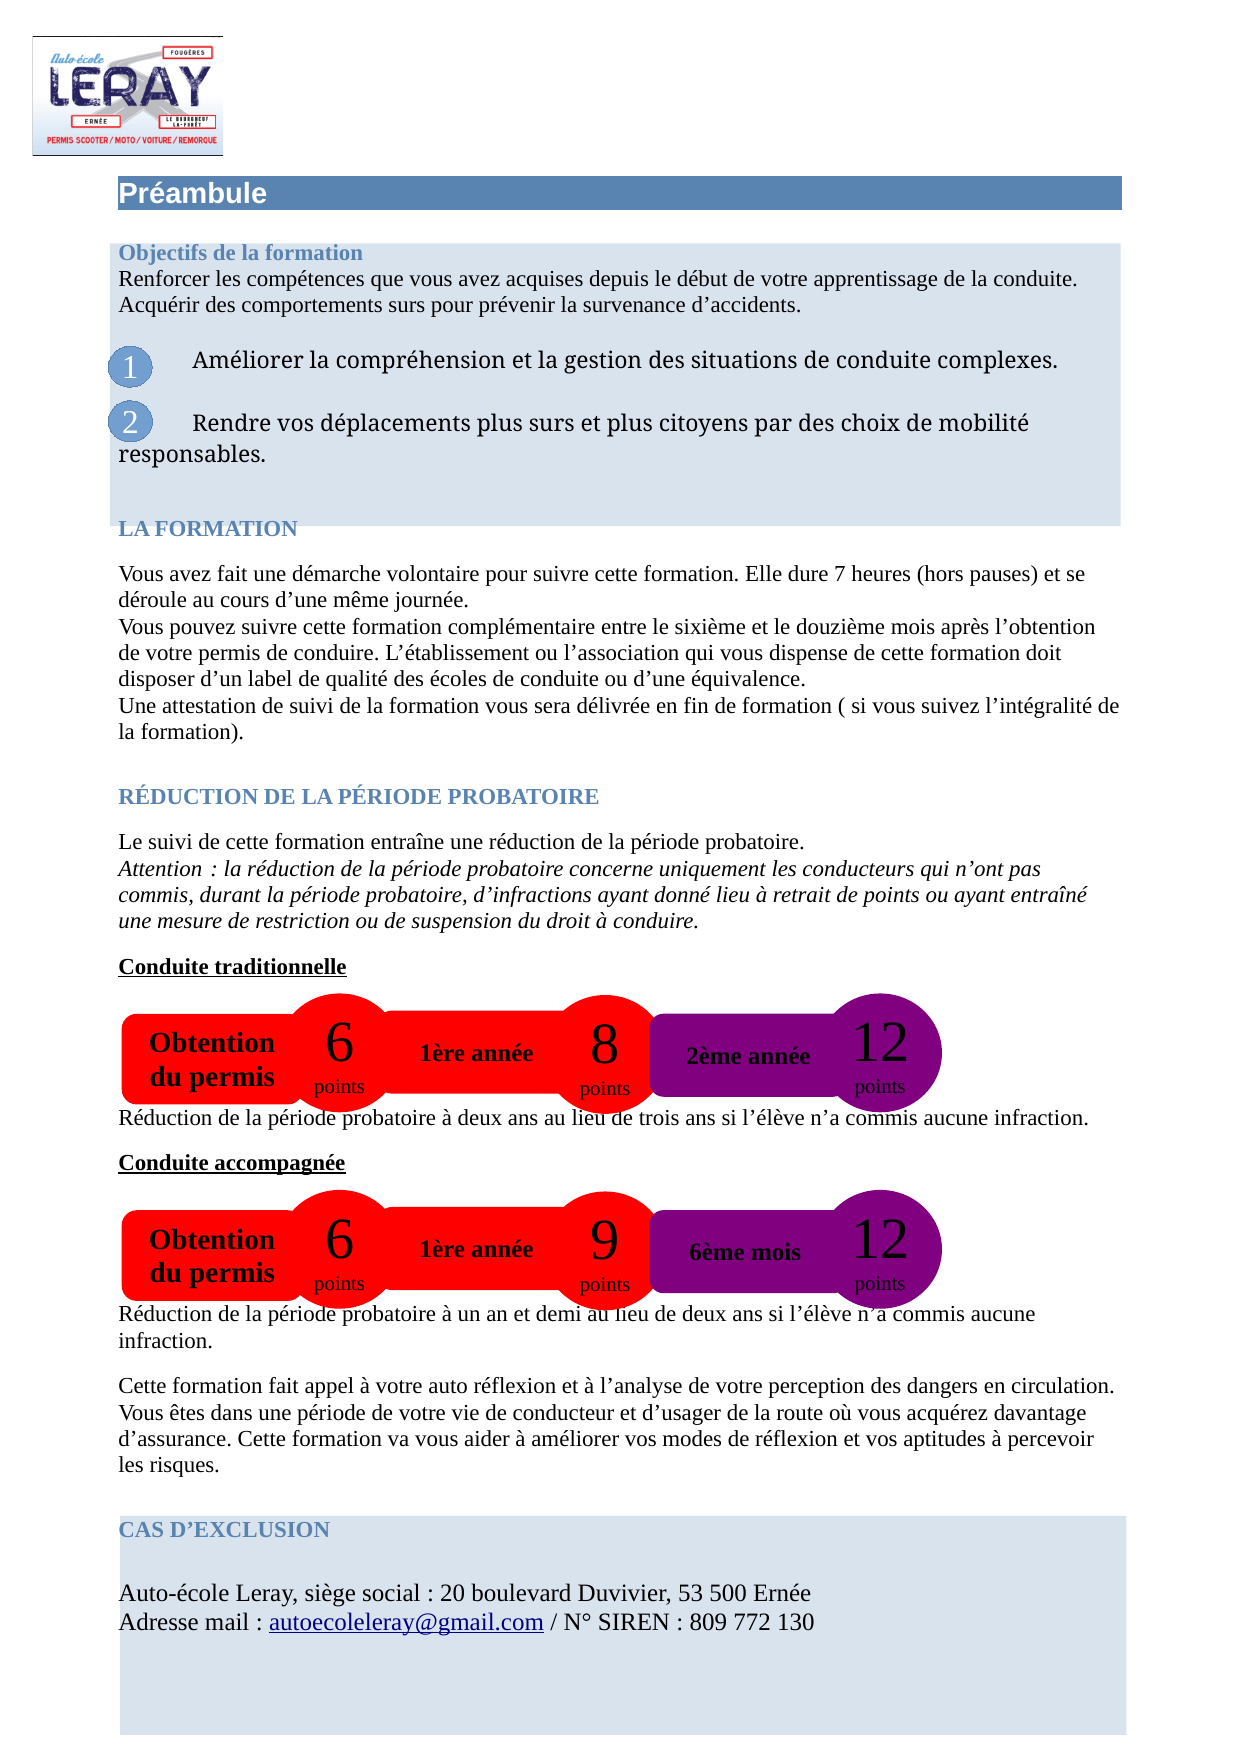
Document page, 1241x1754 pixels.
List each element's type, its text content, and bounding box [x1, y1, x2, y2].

text LA FORMATION [118, 514, 1122, 541]
text RÉDUCTION DE LA PÉRIODE PROBATOIRE [118, 783, 1122, 809]
text Une attestation de suivi de la formation vous sera délivrée en fin de formation ( si vous suivez l’intégralité de la formation). [118, 692, 1122, 744]
text Conduite traditionnelle [118, 953, 1122, 979]
text Vous pouvez suivre cette formation complémentaire entre le sixième et le douzième mois après l’obtention de votre permis de conduire. L’établissement ou l’association qui vous dispense de cette formation doit disposer d’un label de qualité des écoles de conduite ou d’une équivalence. [118, 613, 1122, 692]
text Conduite accompagnée [118, 1149, 1122, 1176]
text Vous avez fait une démarche volontaire pour suivre cette formation. Elle dure 7 heures (hors pauses) et se déroule au cours d’une même journée. [118, 560, 1122, 613]
text Attention : la réduction de la période probatoire concerne uniquement les conducteurs qui n’ont pas commis, durant la période probatoire, d’infractions ayant donné lieu à retrait de points ou ayant entraîné une mesure de restriction ou de suspension du droit à conduire. [118, 855, 1122, 934]
text Préambule [118, 176, 1122, 210]
text Réduction de la période probatoire à un an et demi au lieu de deux ans si l’élève n’a commis aucune infraction. [118, 1300, 1122, 1353]
text Réduction de la période probatoire à deux ans au lieu de trois ans si l’élève n’a commis aucune infraction. [118, 1104, 1122, 1130]
text Objectifs de la formation [118, 239, 1122, 265]
text Cette formation fait appel à votre auto réflexion et à l’analyse de votre perception des dangers en circulation. Vous êtes dans une période de votre vie de conducteur et d’usager de la route où vous acquérez davantage d’assurance. Cette formation va vous aider à améliorer vos modes de réflexion et vos aptitudes à percevoir les risques. [118, 1372, 1122, 1478]
picture [32, 36, 224, 156]
text Le suivi de cette formation entraîne une réduction de la période probatoire. [118, 828, 1122, 855]
